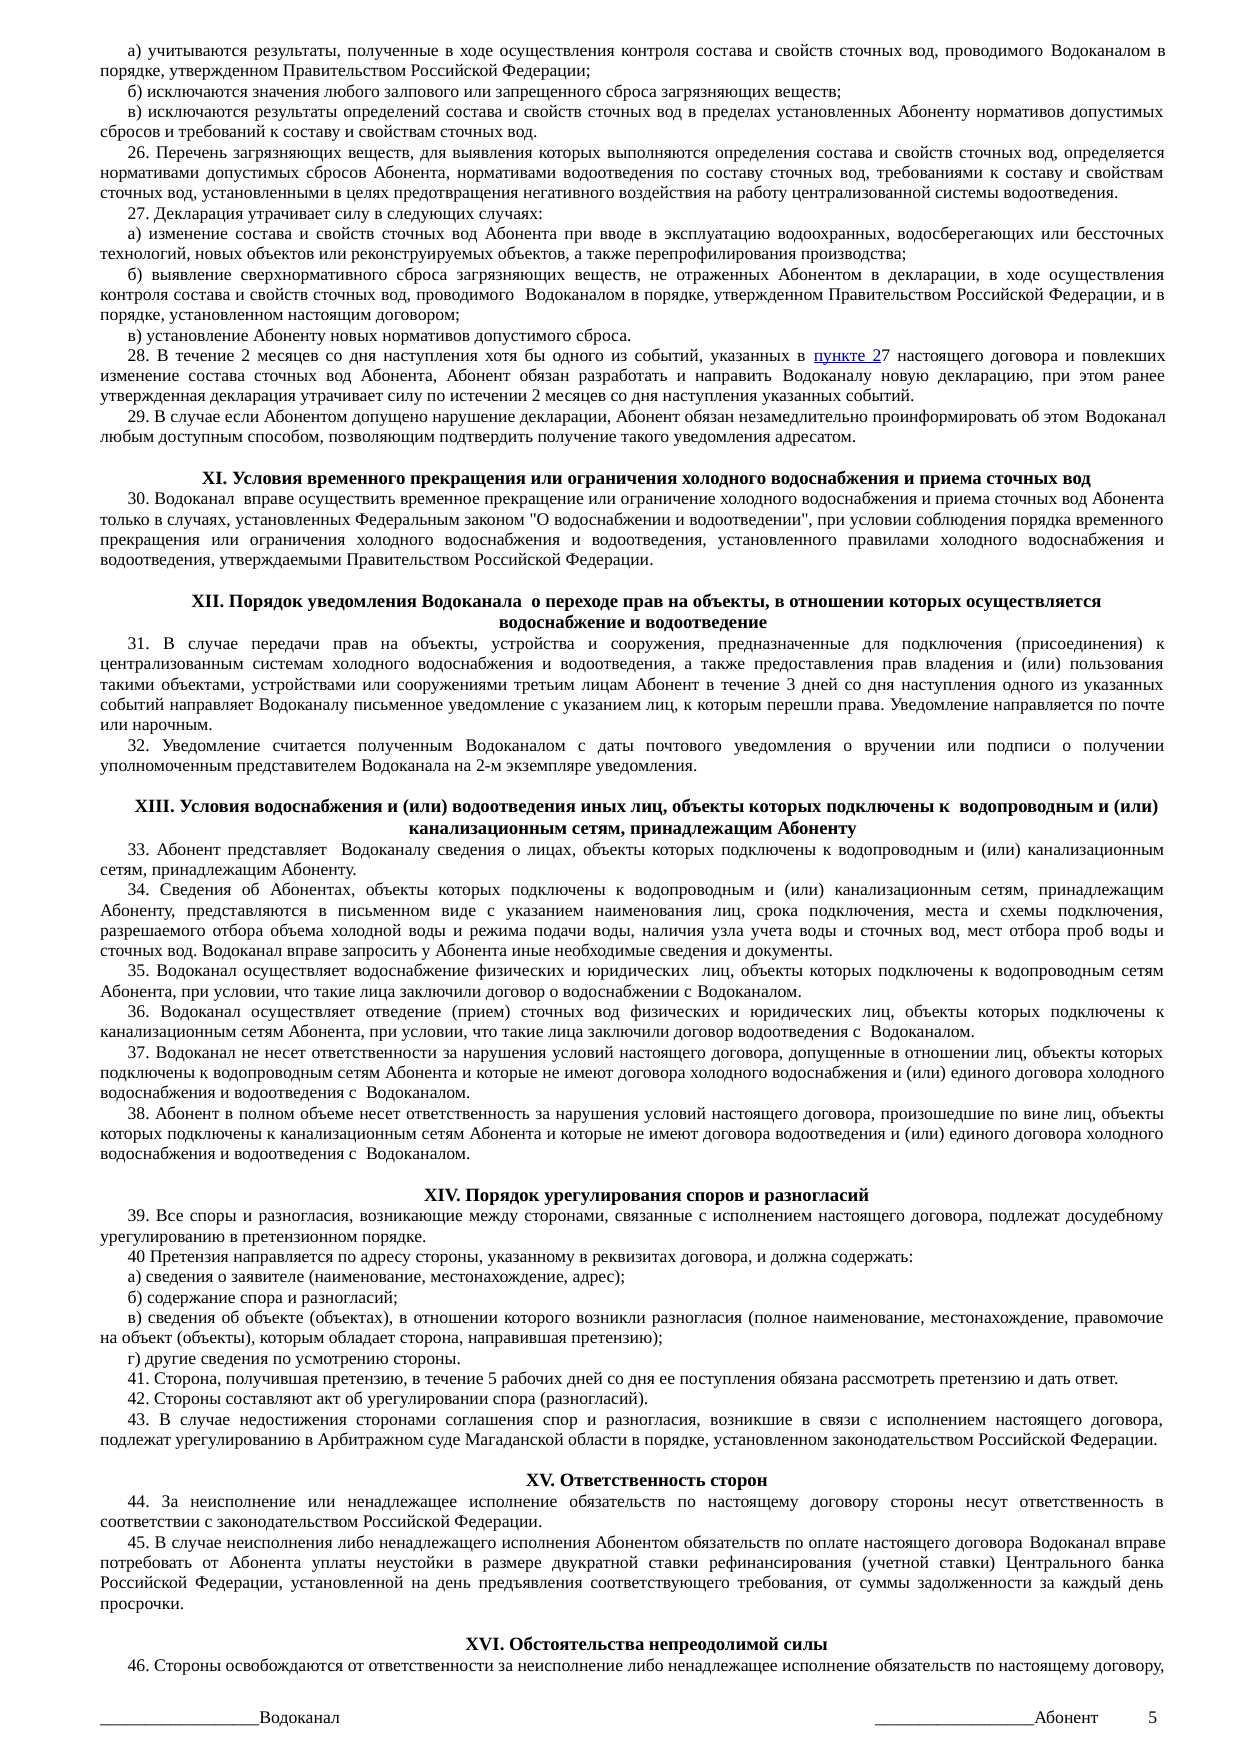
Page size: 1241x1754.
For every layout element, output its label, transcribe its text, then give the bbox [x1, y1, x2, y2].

text 35. Водоканал осуществляет водоснабжение физических и юридических лиц, объекты которых подключены к водопроводным сетям Абонента, при условии, что такие лица заключили договор о водоснабжении с Водоканалом. [100, 960, 1166, 1001]
text а) изменение состава и свойств сточных вод Абонента при вводе в эксплуатацию водоохранных, водосберегающих или бессточных технологий, новых объектов или реконструируемых объектов, а также перепрофилирования производства; [100, 223, 1166, 263]
text 31. В случае передачи прав на объекты, устройства и сооружения, предназначенные для подключения (присоединения) к централизованным системам холодного водоснабжения и водоотведения, а также предоставления прав владения и (или) пользования такими объектами, устройствами или сооружениями третьим лицам Абонент в течение 3 дней со дня наступления одного из указанных событий направляет Водоканалу письменное уведомление с указанием лиц, к которым перешли права. Уведомление направляется по почте или нарочным. [100, 633, 1166, 734]
text 42. Стороны составляют акт об урегулировании спора (разногласий). [100, 1388, 1166, 1408]
text XIV. Порядок урегулирования споров и разногласий [100, 1184, 1166, 1205]
text XII. Порядок уведомления Водоканала о переходе прав на объекты, в отношении которых осуществляется водоснабжение и водоотведение [100, 590, 1166, 633]
text а) учитываются результаты, полученные в ходе осуществления контроля состава и свойств сточных вод, проводимого Водоканалом в порядке, утвержденном Правительством Российской Федерации; [100, 40, 1166, 81]
text г) другие сведения по усмотрению стороны. [100, 1347, 1166, 1368]
text 28. В течение 2 месяцев со дня наступления хотя бы одного из событий, указанных в пункте 27 настоящего договора и повлекших изменение состава сточных вод Абонента, Абонент обязан разработать и направить Водоканалу новую декларацию, при этом ранее утвержденная декларация утрачивает силу по истечении 2 месяцев со дня наступления указанных событий. [100, 345, 1166, 406]
text XI. Условия временного прекращения или ограничения холодного водоснабжения и приема сточных вод [100, 467, 1166, 488]
text 29. В случае если Абонентом допущено нарушение декларации, Абонент обязан незамедлительно проинформировать об этом Водоканал любым доступным способом, позволяющим подтвердить получение такого уведомления адресатом. [100, 406, 1166, 446]
text 33. Абонент представляет Водоканалу сведения о лицах, объекты которых подключены к водопроводным и (или) канализационным сетям, принадлежащим Абоненту. [100, 838, 1166, 879]
text 32. Уведомление считается полученным Водоканалом с даты почтового уведомления о вручении или подписи о получении уполномоченным представителем Водоканала на 2-м экземпляре уведомления. [100, 734, 1166, 775]
text 44. За неисполнение или ненадлежащее исполнение обязательств по настоящему договору стороны несут ответственность в соответствии с законодательством Российской Федерации. [100, 1491, 1166, 1532]
text 43. В случае недостижения сторонами соглашения спор и разногласия, возникшие в связи с исполнением настоящего договора, подлежат урегулированию в Арбитражном суде Магаданской области в порядке, установленном законодательством Российской Федерации. [100, 1408, 1166, 1449]
text 34. Сведения об Абонентах, объекты которых подключены к водопроводным и (или) канализационным сетям, принадлежащим Абоненту, представляются в письменном виде с указанием наименования лиц, срока подключения, места и схемы подключения, разрешаемого отбора объема холодной воды и режима подачи воды, наличия узла учета воды и сточных вод, мест отбора проб воды и сточных вод. Водоканал вправе запросить у Абонента иные необходимые сведения и документы. [100, 879, 1166, 960]
text 39. Все споры и разногласия, возникающие между сторонами, связанные с исполнением настоящего договора, подлежат досудебному урегулированию в претензионном порядке. [100, 1205, 1166, 1246]
text 41. Сторона, получившая претензию, в течение 5 рабочих дней со дня ее поступления обязана рассмотреть претензию и дать ответ. [100, 1368, 1166, 1388]
text XV. Ответственность сторон [100, 1469, 1166, 1491]
text в) установление Абоненту новых нормативов допустимого сброса. [100, 324, 1166, 345]
text 38. Абонент в полном объеме несет ответственность за нарушения условий настоящего договора, произошедшие по вине лиц, объекты которых подключены к канализационным сетям Абонента и которые не имеют договора водоотведения и (или) единого договора холодного водоснабжения и водоотведения с Водоканалом. [100, 1102, 1166, 1163]
text 26. Перечень загрязняющих веществ, для выявления которых выполняются определения состава и свойств сточных вод, определяется нормативами допустимых сбросов Абонента, нормативами водоотведения по составу сточных вод, требованиями к составу и свойствам сточных вод, установленными в целях предотвращения негативного воздействия на работу централизованной системы водоотведения. [100, 142, 1166, 202]
text 36. Водоканал осуществляет отведение (прием) сточных вод физических и юридических лиц, объекты которых подключены к канализационным сетям Абонента, при условии, что такие лица заключили договор водоотведения с Водоканалом. [100, 1001, 1166, 1042]
text в) сведения об объекте (объектах), в отношении которого возникли разногласия (полное наименование, местонахождение, правомочие на объект (объекты), которым обладает сторона, направившая претензию); [100, 1307, 1166, 1347]
text XIII. Условия водоснабжения и (или) водоотведения иных лиц, объекты которых подключены к водопроводным и (или) канализационным сетям, принадлежащим Абоненту [100, 795, 1166, 838]
text 40 Претензия направляется по адресу стороны, указанному в реквизитах договора, и должна содержать: [100, 1246, 1166, 1266]
text а) сведения о заявителе (наименование, местонахождение, адрес); [100, 1266, 1166, 1287]
text б) содержание спора и разногласий; [100, 1287, 1166, 1307]
text 46. Стороны освобождаются от ответственности за неисполнение либо ненадлежащее исполнение обязательств по настоящему договору, [100, 1655, 1166, 1675]
text XVI. Обстоятельства непреодолимой силы [100, 1633, 1166, 1655]
text 37. Водоканал не несет ответственности за нарушения условий настоящего договора, допущенные в отношении лиц, объекты которых подключены к водопроводным сетям Абонента и которые не имеют договора холодного водоснабжения и (или) единого договора холодного водоснабжения и водоотведения с Водоканалом. [100, 1042, 1166, 1102]
text б) исключаются значения любого залпового или запрещенного сброса загрязняющих веществ; [100, 81, 1166, 101]
text б) выявление сверхнормативного сброса загрязняющих веществ, не отраженных Абонентом в декларации, в ходе осуществления контроля состава и свойств сточных вод, проводимого Водоканалом в порядке, утвержденном Правительством Российской Федерации, и в порядке, установленном настоящим договором; [100, 263, 1166, 324]
text в) исключаются результаты определений состава и свойств сточных вод в пределах установленных Абоненту нормативов допустимых сбросов и требований к составу и свойствам сточных вод. [100, 101, 1166, 142]
text 45. В случае неисполнения либо ненадлежащего исполнения Абонентом обязательств по оплате настоящего договора Водоканал вправе потребовать от Абонента уплаты неустойки в размере двукратной ставки рефинансирования (учетной ставки) Центрального банка Российской Федерации, установленной на день предъявления соответствующего требования, от суммы задолженности за каждый день просрочки. [100, 1532, 1166, 1613]
text 27. Декларация утрачивает силу в следующих случаях: [100, 202, 1166, 223]
text 30. Водоканал вправе осуществить временное прекращение или ограничение холодного водоснабжения и приема сточных вод Абонента только в случаях, установленных Федеральным законом "О водоснабжении и водоотведении", при условии соблюдения порядка временного прекращения или ограничения холодного водоснабжения и водоотведения, установленного правилами холодного водоснабжения и водоотведения, утверждаемыми Правительством Российской Федерации. [100, 488, 1166, 569]
